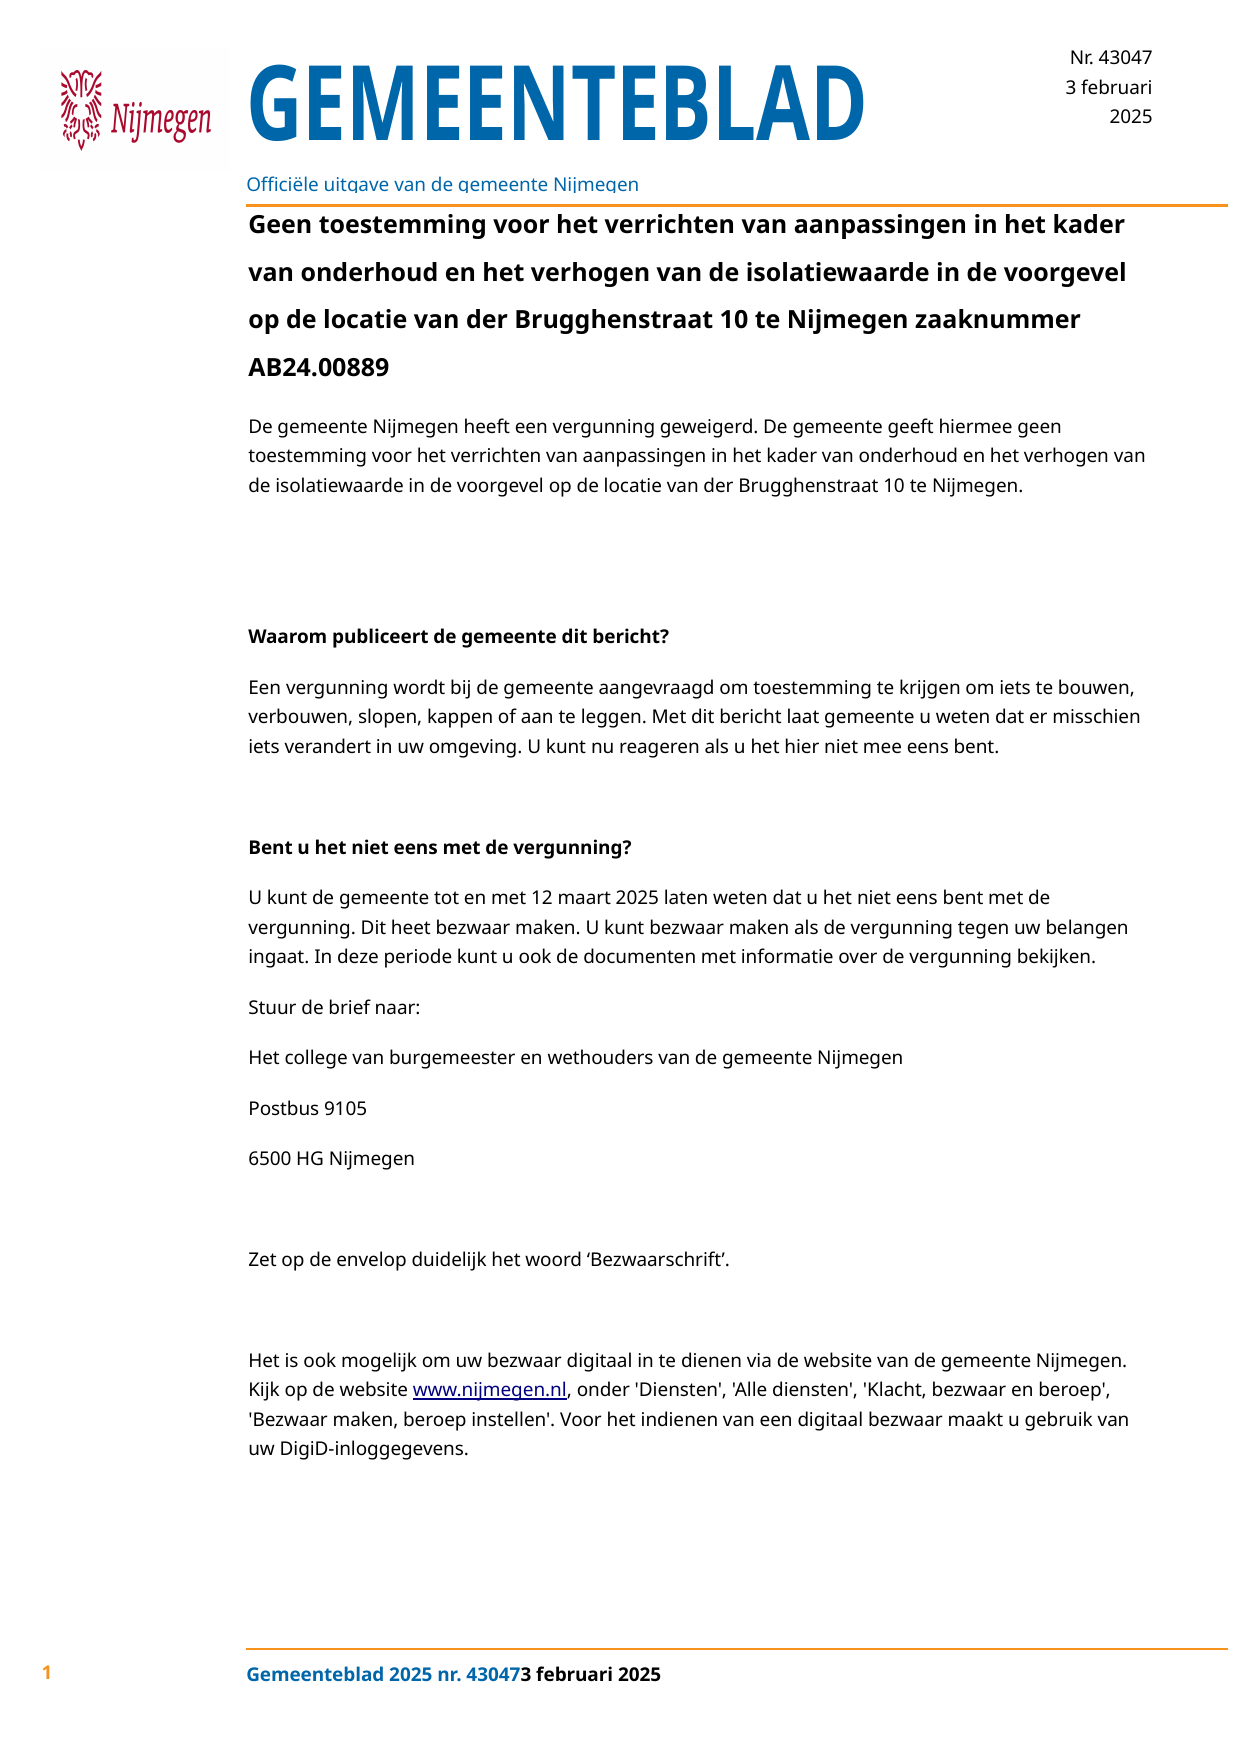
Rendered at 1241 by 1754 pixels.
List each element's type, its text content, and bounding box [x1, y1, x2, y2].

text De gemeente Nijmegen heeft een vergunning geweigerd. De gemeente geeft hiermee geen toestemming voor het verrichten van aanpassingen in het kader van onderhoud en het verhogen van de isolatiewaarde in de voorgevel op de locatie van der Brugghenstraat 10 te Nijmegen. [248, 413, 1152, 498]
text Waarom publiceert de gemeente dit bericht? [248, 623, 1152, 649]
picture [41, 47, 231, 172]
text Bent u het niet eens met de vergunning? [248, 834, 1152, 860]
text Het is ook mogelijk om uw bezwaar digitaal in te dienen via de website van de gemeente Nijmegen. Kijk op de website www.nijmegen.nl, onder 'Diensten', 'Alle diensten', 'Klacht, bezwaar en beroep', 'Bezwaar maken, beroep instellen'. Voor het indienen van een digitaal bezwaar maakt u gebruik van uw DigiD-inloggegevens. [248, 1347, 1152, 1461]
text Postbus 9105 [248, 1095, 1152, 1121]
text 6500 HG Nijmegen [248, 1145, 1152, 1171]
text Stuur de brief naar: [248, 994, 1152, 1020]
text Het college van burgemeester en wethouders van de gemeente Nijmegen [248, 1044, 1152, 1070]
text Zet op de envelop duidelijk het woord ‘Bezwaarschrift’. [248, 1246, 1152, 1272]
text Geen toestemming voor het verrichten van aanpassingen in het kader van onderhoud en het verhogen van de isolatiewaarde in de voorgevel op de locatie van der Brugghenstraat 10 te Nijmegen zaaknummer AB24.00889 [248, 207, 1152, 384]
text U kunt de gemeente tot en met 12 maart 2025 laten weten dat u het niet eens bent met de vergunning. Dit heet bezwaar maken. U kunt bezwaar maken als de vergunning tegen uw belangen ingaat. In deze periode kunt u ook de documenten met informatie over de vergunning bekijken. [248, 884, 1152, 969]
text Een vergunning wordt bij de gemeente aangevraagd om toestemming te krijgen om iets te bouwen, verbouwen, slopen, kappen of aan te leggen. Met dit bericht laat gemeente u weten dat er misschien iets verandert in uw omgeving. U kunt nu reageren als u het hier niet mee eens bent. [248, 674, 1152, 759]
